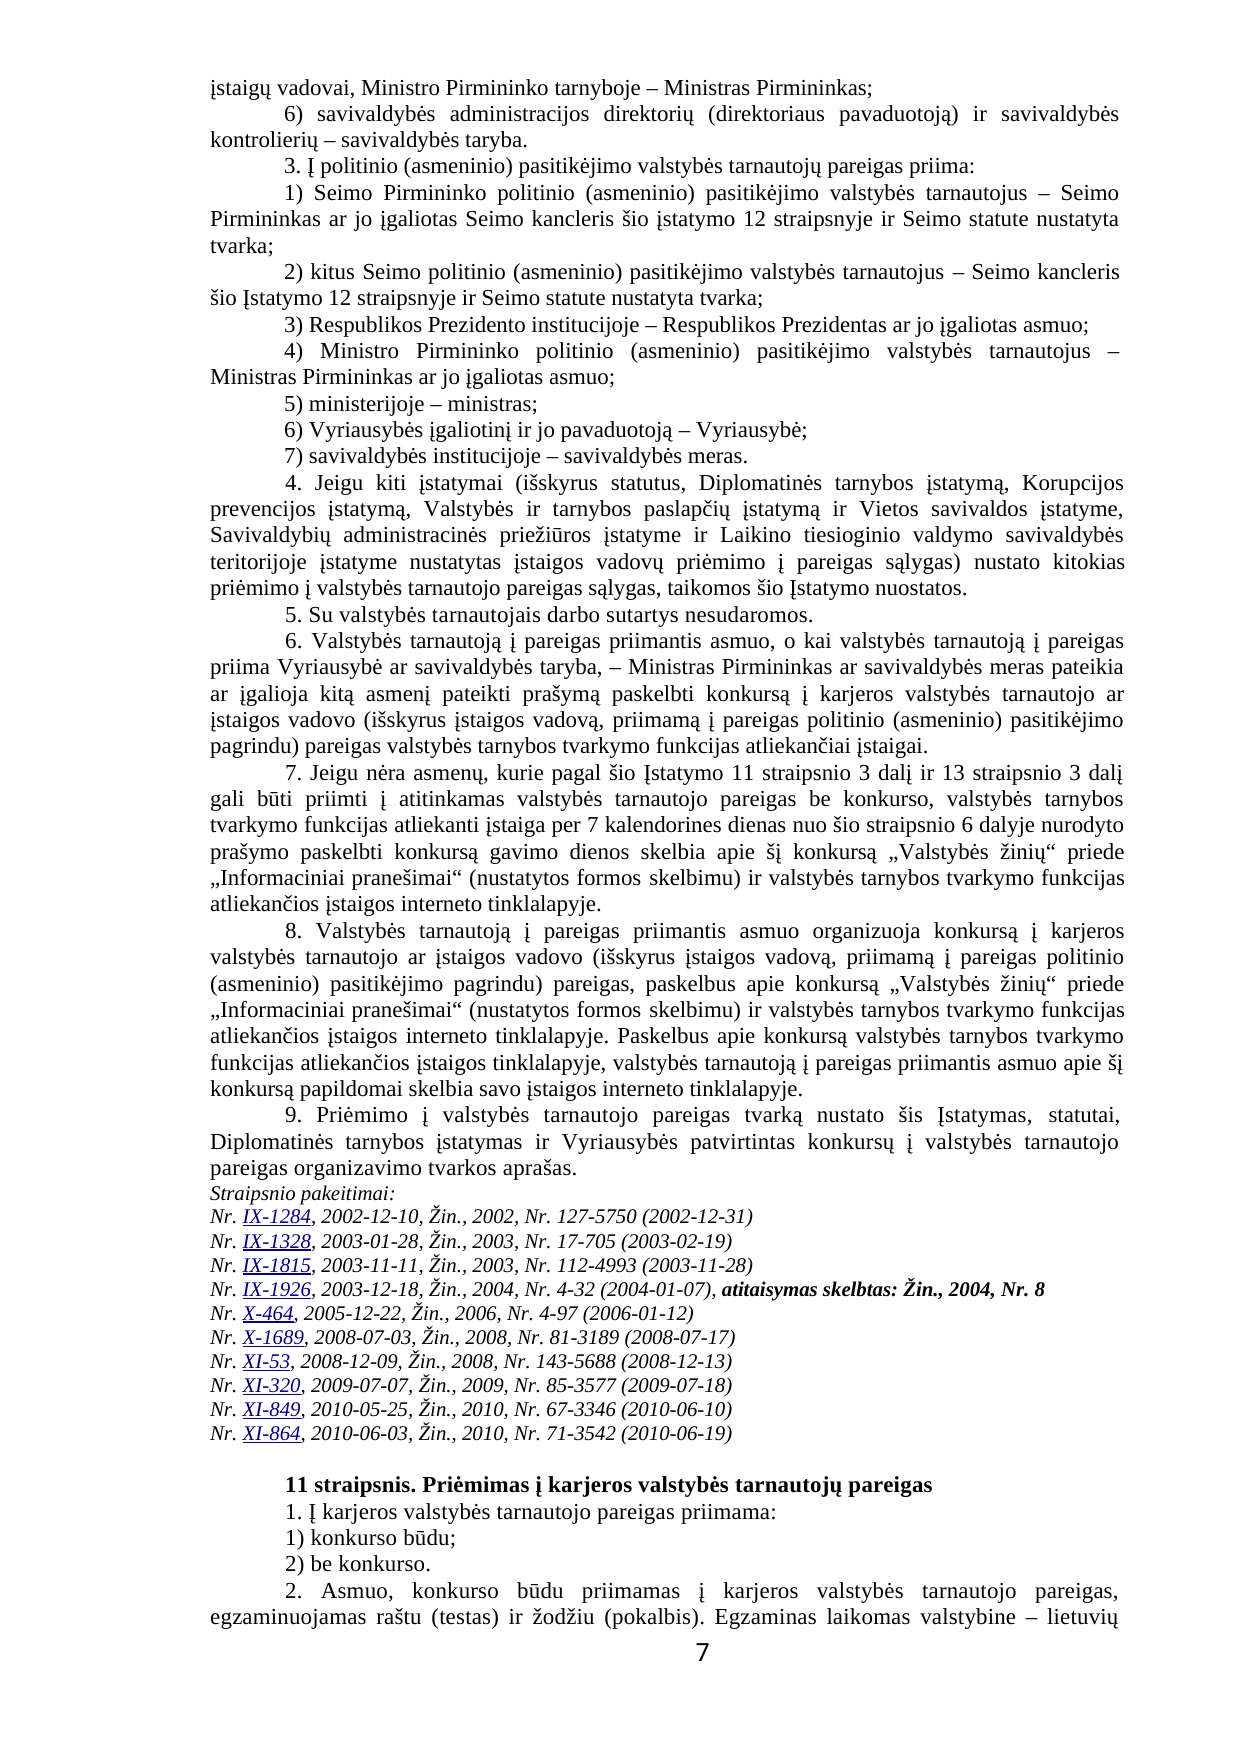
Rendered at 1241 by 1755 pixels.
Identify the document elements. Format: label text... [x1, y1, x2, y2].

list 4) Ministro Pirmininko politinio (asmeninio) pasitikėjimo valstybės tarnautojus – Ministras Pirmininkas ar jo įgaliotas asmuo; [210, 337, 1120, 390]
text 7) savivaldybės institucijoje – savivaldybės meras. [210, 442, 1120, 469]
text 9. Priėmimo į valstybės tarnautojo pareigas tvarką nustato šis Įstatymas, statutai, Diplomatinės tarnybos įstatymas ir Vyriausybės patvirtintas konkursų į valstybės tarnautojo pareigas organizavimo tvarkos aprašas. [210, 1101, 1120, 1180]
text 1) konkurso būdu; [210, 1524, 1126, 1551]
text 2) be konkurso. [210, 1551, 1126, 1577]
text Nr. XI-320, 2009-07-07, Žin., 2009, Nr. 85-3577 (2009-07-18) [210, 1373, 1120, 1397]
text 8. Valstybės tarnautoją į pareigas priimantis asmuo organizuoja konkursą į karjeros valstybės tarnautojo ar įstaigos vadovo (išskyrus įstaigos vadovą, priimamą į pareigas politinio (asmeninio) pasitikėjimo pagrindu) pareigas, paskelbus apie konkursą „Valstybės žinių“ priede „Informaciniai pranešimai“ (nustatytos formos skelbimu) ir valstybės tarnybos tvarkymo funkcijas atliekančios įstaigos interneto tinklalapyje. Paskelbus apie konkursą valstybės tarnybos tvarkymo funkcijas atliekančios įstaigos tinklalapyje, valstybės tarnautoją į pareigas priimantis asmuo apie šį konkursą papildomai skelbia savo įstaigos interneto tinklalapyje. [210, 917, 1126, 1101]
text 2. Asmuo, konkurso būdu priimamas į karjeros valstybės tarnautojo pareigas, egzaminuojamas raštu (testas) ir žodžiu (pokalbis). Egzaminas laikomas valstybine – lietuvių [210, 1577, 1120, 1629]
text Nr. XI-53, 2008-12-09, Žin., 2008, Nr. 143-5688 (2008-12-13) [210, 1349, 1120, 1373]
list 6) Vyriausybės įgaliotinį ir jo pavaduotoją – Vyriausybė; [210, 416, 1120, 442]
text Nr. IX-1926, 2003-12-18, Žin., 2004, Nr. 4-32 (2004-01-07), atitaisymas skelbtas: Žin., 2004, Nr. 8 [210, 1277, 1120, 1301]
text Nr. XI-849, 2010-05-25, Žin., 2010, Nr. 67-3346 (2010-06-10) [210, 1397, 1120, 1421]
text Nr. IX-1328, 2003-01-28, Žin., 2003, Nr. 17-705 (2003-02-19) [210, 1228, 1120, 1253]
text Nr. XI-864, 2010-06-03, Žin., 2010, Nr. 71-3542 (2010-06-19) [210, 1421, 1120, 1445]
text 3. Į politinio (asmeninio) pasitikėjimo valstybės tarnautojų pareigas priima: [210, 153, 1120, 179]
list 2) kitus Seimo politinio (asmeninio) pasitikėjimo valstybės tarnautojus – Seimo kancleris šio Įstatymo 12 straipsnyje ir Seimo statute nustatyta tvarka; [210, 258, 1120, 311]
text Nr. X-1689, 2008-07-03, Žin., 2008, Nr. 81-3189 (2008-07-17) [210, 1325, 1120, 1349]
list 5) ministerijoje – ministras; [210, 390, 1120, 416]
text 7. Jeigu nėra asmenų, kurie pagal šio Įstatymo 11 straipsnio 3 dalį ir 13 straipsnio 3 dalį gali būti priimti į atitinkamas valstybės tarnautojo pareigas be konkurso, valstybės tarnybos tvarkymo funkcijas atliekanti įstaiga per 7 kalendorines dienas nuo šio straipsnio 6 dalyje nurodyto prašymo paskelbti konkursą gavimo dienos skelbia apie šį konkursą „Valstybės žinių“ priede „Informaciniai pranešimai“ (nustatytos formos skelbimu) ir valstybės tarnybos tvarkymo funkcijas atliekančios įstaigos interneto tinklalapyje. [210, 759, 1126, 917]
text 11 straipsnis. Priėmimas į karjeros valstybės tarnautojų pareigas [210, 1471, 1126, 1498]
text Straipsnio pakeitimai: [210, 1180, 1126, 1204]
text 4. Jeigu kiti įstatymai (išskyrus statutus, Diplomatinės tarnybos įstatymą, Korupcijos prevencijos įstatymą, Valstybės ir tarnybos paslapčių įstatymą ir Vietos savivaldos įstatyme, Savivaldybių administracinės priežiūros įstatyme ir Laikino tiesioginio valdymo savivaldybės teritorijoje įstatyme nustatytas įstaigos vadovų priėmimo į pareigas sąlygas) nustato kitokias priėmimo į valstybės tarnautojo pareigas sąlygas, taikomos šio Įstatymo nuostatos. [210, 469, 1126, 601]
text įstaigų vadovai, Ministro Pirmininko tarnyboje – Ministras Pirmininkas; [210, 73, 1126, 100]
text 5. Su valstybės tarnautojais darbo sutartys nesudaromos. [210, 601, 1126, 627]
text 6. Valstybės tarnautoją į pareigas priimantis asmuo, o kai valstybės tarnautoją į pareigas priima Vyriausybė ar savivaldybės taryba, – Ministras Pirmininkas ar savivaldybės meras pateikia ar įgalioja kitą asmenį pateikti prašymą paskelbti konkursą į karjeros valstybės tarnautojo ar įstaigos vadovo (išskyrus įstaigos vadovą, priimamą į pareigas politinio (asmeninio) pasitikėjimo pagrindu) pareigas valstybės tarnybos tvarkymo funkcijas atliekančiai įstaigai. [210, 627, 1126, 759]
text Nr. X-464, 2005-12-22, Žin., 2006, Nr. 4-97 (2006-01-12) [210, 1301, 1120, 1325]
text 1. Į karjeros valstybės tarnautojo pareigas priimama: [210, 1498, 1126, 1524]
list 1) Seimo Pirmininko politinio (asmeninio) pasitikėjimo valstybės tarnautojus – Seimo Pirmininkas ar jo įgaliotas Seimo kancleris šio įstatymo 12 straipsnyje ir Seimo statute nustatyta tvarka; [210, 179, 1120, 258]
list 3) Respublikos Prezidento institucijoje – Respublikos Prezidentas ar jo įgaliotas asmuo; [210, 311, 1120, 337]
text 6) savivaldybės administracijos direktorių (direktoriaus pavaduotoją) ir savivaldybės kontrolierių – savivaldybės taryba. [210, 100, 1120, 153]
text Nr. IX-1815, 2003-11-11, Žin., 2003, Nr. 112-4993 (2003-11-28) [210, 1253, 1120, 1277]
text Nr. IX-1284, 2002-12-10, Žin., 2002, Nr. 127-5750 (2002-12-31) [210, 1204, 1126, 1228]
